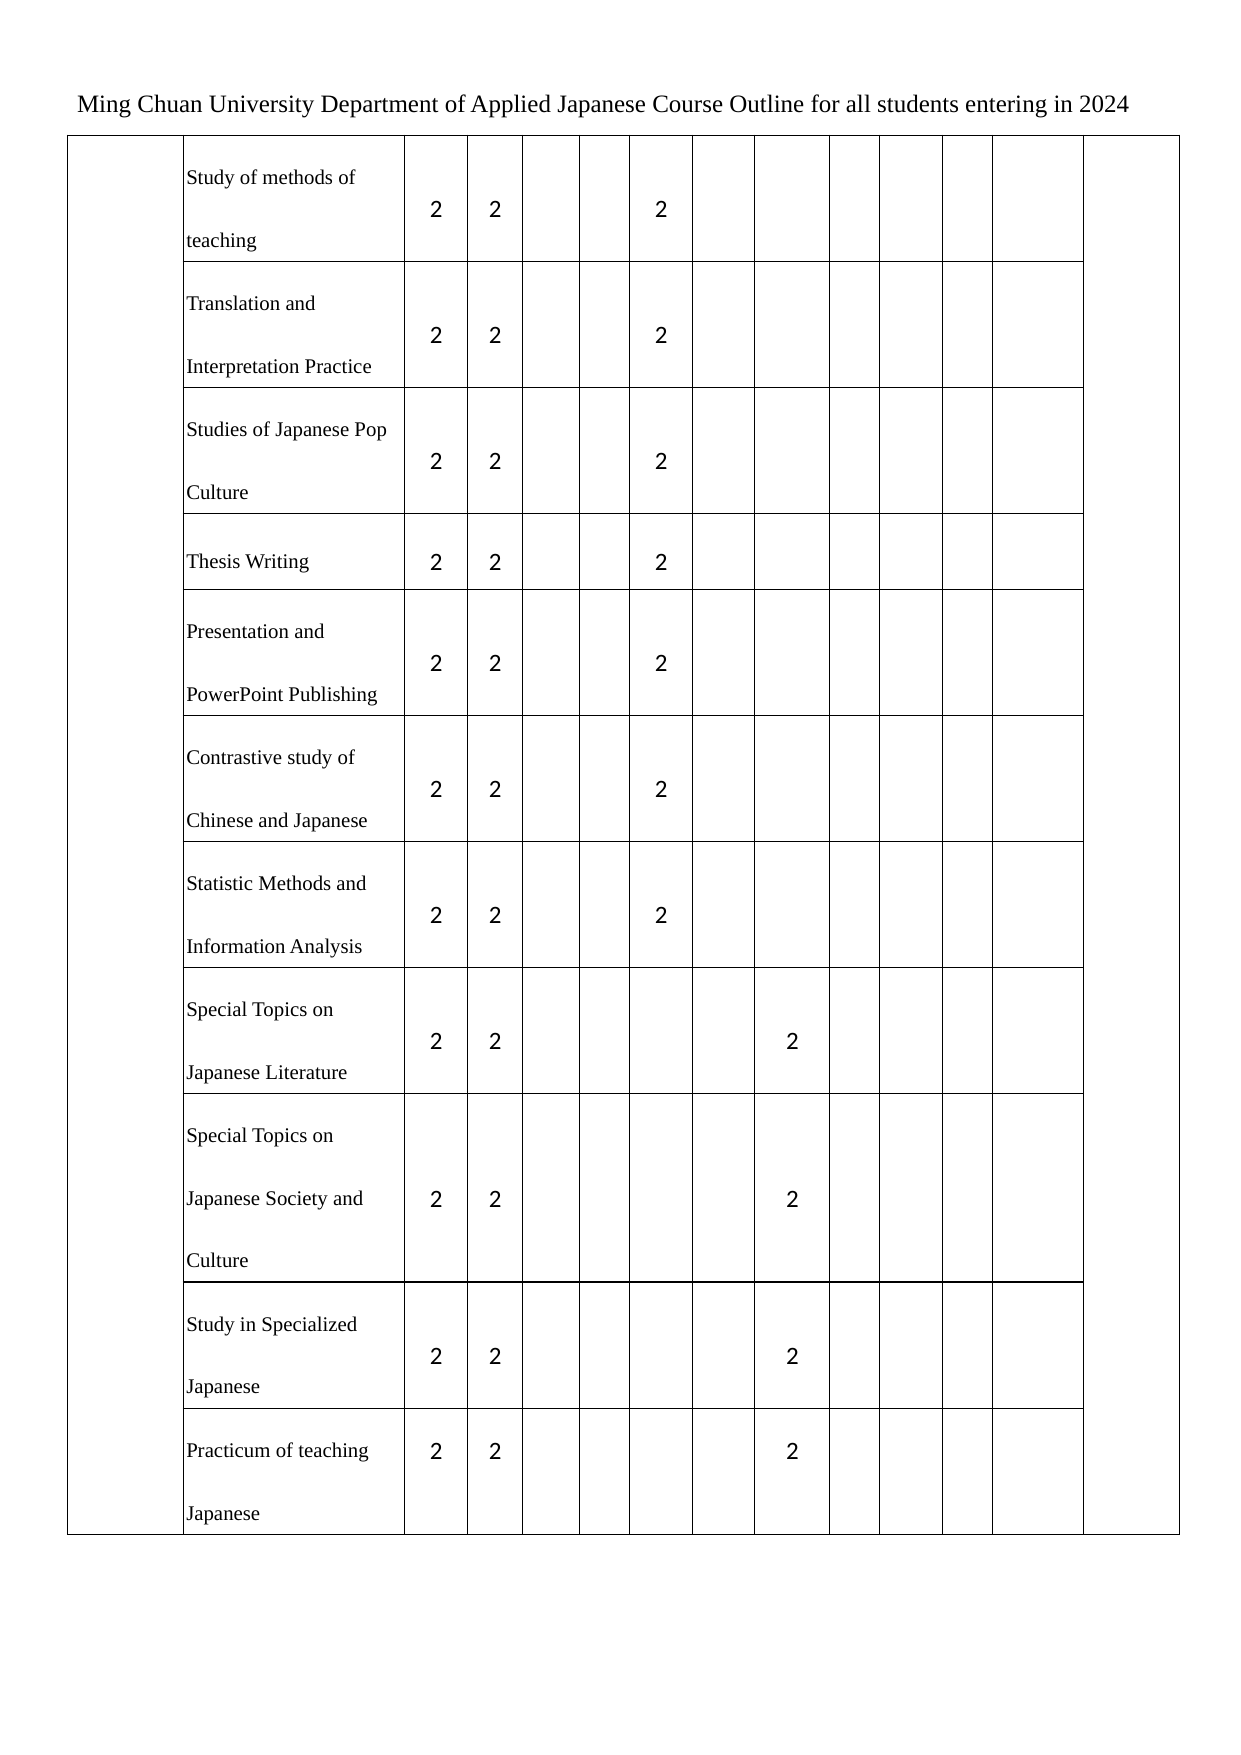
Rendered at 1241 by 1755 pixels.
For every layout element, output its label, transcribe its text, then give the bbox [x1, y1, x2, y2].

table_cell 2 [755, 1094, 829, 1281]
table_cell [693, 1283, 754, 1407]
table_cell [755, 716, 829, 841]
table_cell [943, 842, 992, 967]
table_cell Special Topics on Japanese Society and Culture [184, 1094, 404, 1281]
table_cell 2 [630, 590, 692, 715]
table_cell 2 [405, 388, 467, 513]
table_cell [523, 514, 579, 589]
table_cell [993, 1094, 1083, 1281]
table_cell [880, 262, 942, 387]
table_cell [755, 590, 829, 715]
table_cell [523, 388, 579, 513]
table_cell 2 [468, 716, 522, 841]
table_cell [580, 968, 629, 1093]
table_cell 2 [405, 842, 467, 967]
table_cell [693, 842, 754, 967]
table_cell [755, 388, 829, 513]
table_cell [830, 1283, 879, 1407]
table_cell [693, 590, 754, 715]
table_cell [830, 590, 879, 715]
table_cell [830, 514, 879, 589]
table_cell [693, 262, 754, 387]
table_cell [580, 842, 629, 967]
table_cell [830, 1094, 879, 1281]
table_cell [943, 716, 992, 841]
table_cell 2 [630, 388, 692, 513]
table_cell [830, 968, 879, 1093]
table_cell [943, 1094, 992, 1281]
table_cell 2 [630, 716, 692, 841]
table_cell 2 [405, 136, 467, 261]
table_cell 2 [468, 514, 522, 589]
table_cell 2 [468, 1409, 522, 1533]
table_cell [943, 388, 992, 513]
table_cell [880, 1283, 942, 1407]
table_cell [880, 842, 942, 967]
table_cell [523, 590, 579, 715]
table_cell [943, 1283, 992, 1407]
table_cell [580, 1094, 629, 1281]
table_cell [755, 514, 829, 589]
table_cell [993, 136, 1083, 261]
table_cell [523, 716, 579, 841]
table_cell [580, 388, 629, 513]
table_cell [580, 262, 629, 387]
table_cell 2 [468, 262, 522, 387]
table_cell [693, 136, 754, 261]
table_cell Statistic Methods and Information Analysis [184, 842, 404, 967]
table_cell [693, 1409, 754, 1533]
table_cell 2 [405, 590, 467, 715]
table_cell [880, 514, 942, 589]
table_cell 2 [755, 1409, 829, 1533]
table_cell [580, 590, 629, 715]
table_cell 2 [468, 842, 522, 967]
table_cell [993, 1409, 1083, 1533]
table_cell 2 [405, 1283, 467, 1407]
table_cell [523, 842, 579, 967]
table_cell [523, 136, 579, 261]
table_cell [755, 262, 829, 387]
table_cell 2 [630, 262, 692, 387]
table_cell [630, 968, 692, 1093]
table_cell 2 [468, 590, 522, 715]
table_cell [693, 388, 754, 513]
table_cell [580, 1283, 629, 1407]
table_cell Practicum of teaching Japanese [184, 1409, 404, 1533]
table_cell 2 [405, 1094, 467, 1281]
table_cell [880, 968, 942, 1093]
table_cell 2 [405, 1409, 467, 1533]
table_cell 2 [405, 968, 467, 1093]
table_cell [523, 968, 579, 1093]
table_cell [943, 262, 992, 387]
table_cell [993, 842, 1083, 967]
table_cell [880, 1409, 942, 1533]
table_cell [830, 716, 879, 841]
table_cell [880, 1094, 942, 1281]
table_cell Contrastive study of Chinese and Japanese [184, 716, 404, 841]
table_cell Presentation and PowerPoint Publishing [184, 590, 404, 715]
table_cell 2 [468, 388, 522, 513]
table_cell 2 [468, 1094, 522, 1281]
table_cell [993, 968, 1083, 1093]
table_cell [880, 136, 942, 261]
table_cell [830, 842, 879, 967]
table_cell 2 [405, 514, 467, 589]
table_cell [523, 1283, 579, 1407]
table_cell [993, 1283, 1083, 1407]
table_cell Study of methods of teaching [184, 136, 404, 261]
table_cell [68, 136, 183, 1533]
table_cell 2 [468, 968, 522, 1093]
table_cell [943, 1409, 992, 1533]
table_cell Special Topics on Japanese Literature [184, 968, 404, 1093]
table_cell [693, 1094, 754, 1281]
table_cell 2 [405, 716, 467, 841]
table_cell [830, 262, 879, 387]
table_cell [630, 1094, 692, 1281]
table_cell 2 [468, 1283, 522, 1407]
table_cell 2 [630, 842, 692, 967]
table_cell 2 [755, 968, 829, 1093]
table_cell 2 [405, 262, 467, 387]
table_cell [830, 388, 879, 513]
table_cell Translation and Interpretation Practice [184, 262, 404, 387]
table_cell [943, 968, 992, 1093]
table_cell Study in Specialized Japanese [184, 1283, 404, 1407]
table_cell [880, 590, 942, 715]
table_cell 2 [755, 1283, 829, 1407]
table_cell [943, 514, 992, 589]
table_cell [693, 968, 754, 1093]
table_cell [993, 262, 1083, 387]
table_cell [523, 1094, 579, 1281]
table_cell 2 [630, 136, 692, 261]
table_cell [630, 1409, 692, 1533]
table_cell [943, 136, 992, 261]
table_cell [830, 136, 879, 261]
table_cell [580, 514, 629, 589]
table_cell Studies of Japanese Pop Culture [184, 388, 404, 513]
table_cell [993, 716, 1083, 841]
table_cell [693, 514, 754, 589]
table_cell [580, 136, 629, 261]
table_cell [880, 716, 942, 841]
table_cell [830, 1409, 879, 1533]
table_cell Thesis Writing [184, 514, 404, 589]
table_cell [993, 590, 1083, 715]
table_cell [755, 842, 829, 967]
table_cell [1084, 136, 1179, 1533]
table_cell [523, 1409, 579, 1533]
table_cell [580, 716, 629, 841]
table_cell [523, 262, 579, 387]
table_cell [993, 514, 1083, 589]
table_cell [943, 590, 992, 715]
table_cell [693, 716, 754, 841]
table_cell [630, 1283, 692, 1407]
table_cell [755, 136, 829, 261]
table_cell [880, 388, 942, 513]
table_cell [580, 1409, 629, 1533]
table_cell [993, 388, 1083, 513]
table_cell 2 [468, 136, 522, 261]
table_cell 2 [630, 514, 692, 589]
